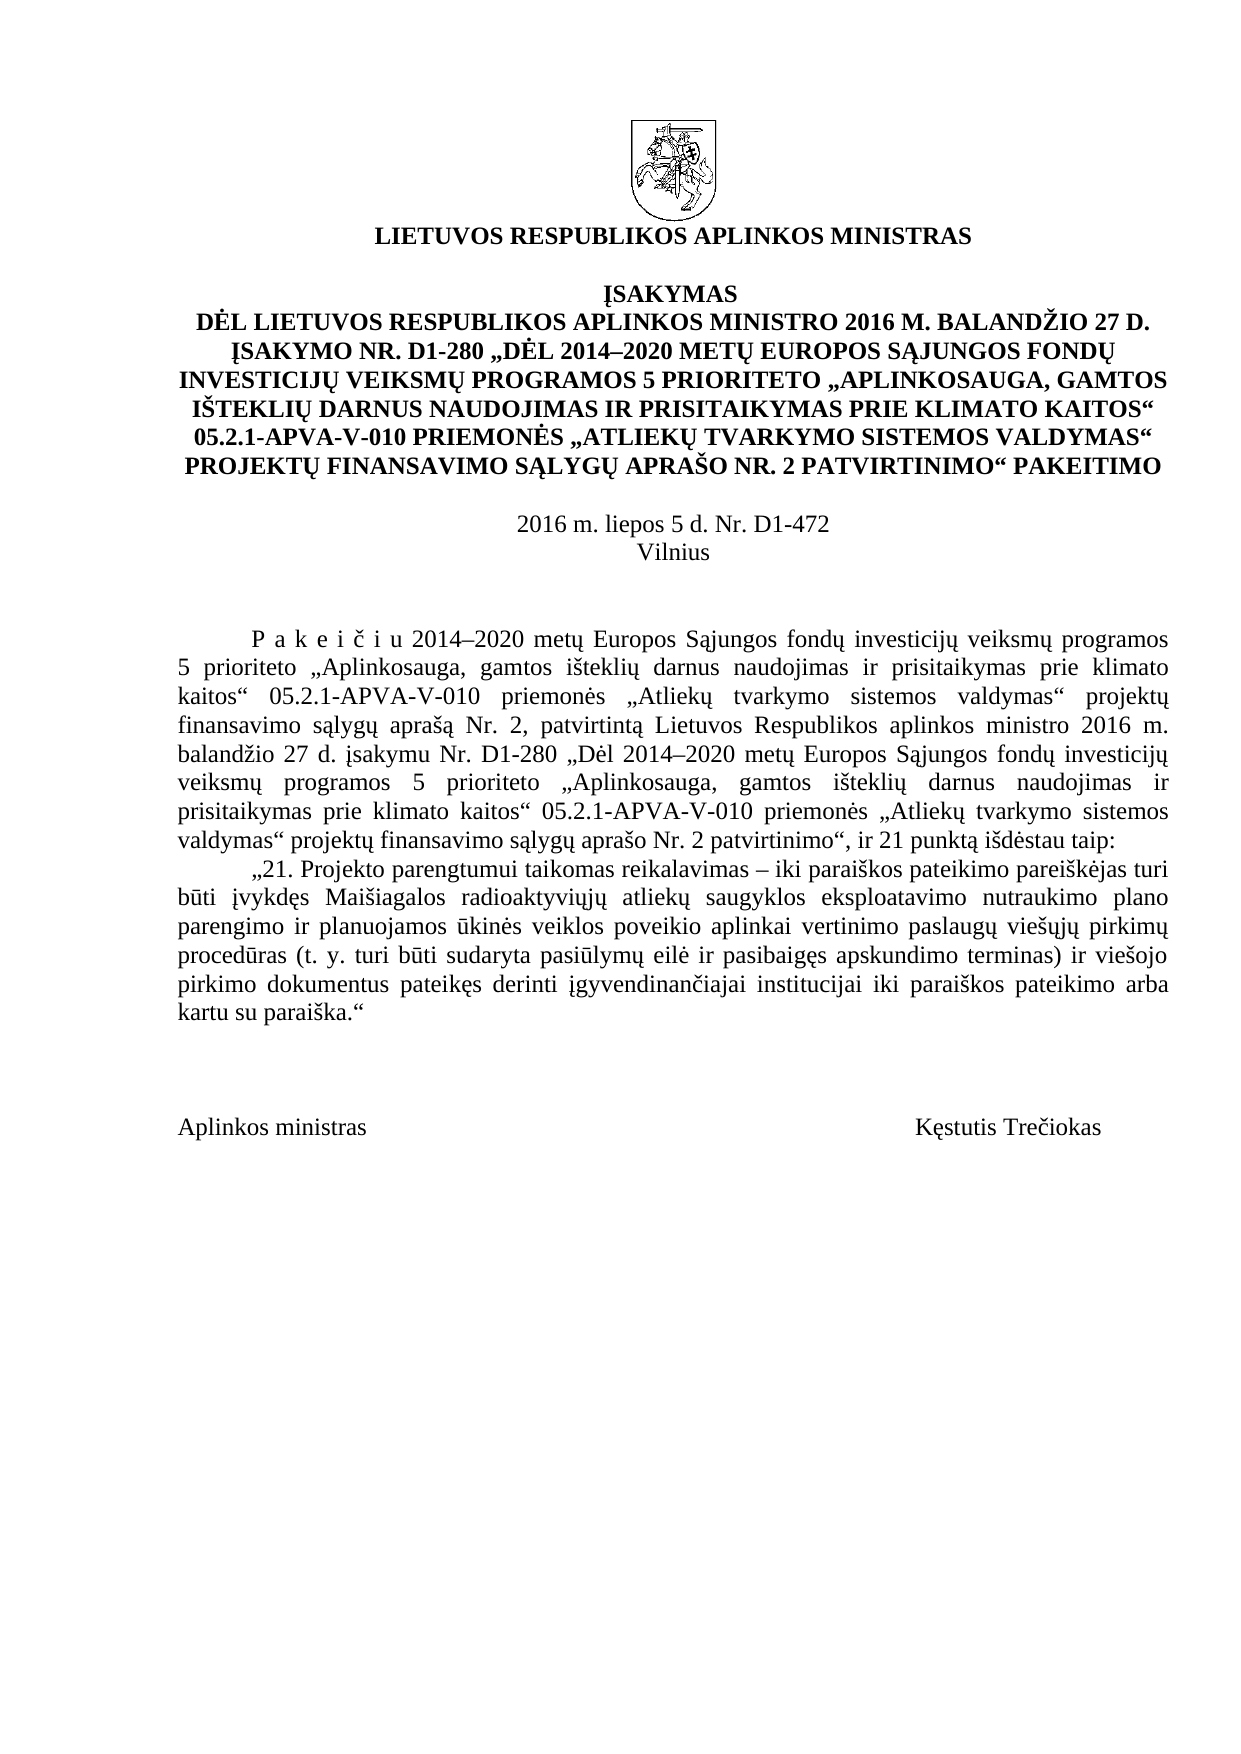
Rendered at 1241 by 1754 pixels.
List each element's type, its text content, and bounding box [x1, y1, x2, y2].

text DĖL LIETUVOS RESPUBLIKOS APLINKOS MINISTRO 2016 M. BALANDŽIO 27 D. ĮSAKYMO NR. D1-280 „DĖL 2014–2020 METŲ EUROPOS SĄJUNGOS FONDŲ INVESTICIJŲ VEIKSMŲ PROGRAMOS 5 prioriteto „Aplinkosauga, gamtos išteklių darnus naudojimas ir prisitaikymas prie klimato kaitos“ 05.2.1-APVA-V-010 priemonės „Atliekų tvarkymo sistemos valdymas“ PROJEKTŲ FINANSAVIMO SĄLYGŲ APRAŠo Nr. 2 patvirtinimo“ PAKEITIMO [177, 307, 1169, 480]
text „21. Projekto parengtumui taikomas reikalavimas – iki paraiškos pateikimo pareiškėjas turi būti įvykdęs Maišiagalos radioaktyviųjų atliekų saugyklos eksploatavimo nutraukimo plano parengimo ir planuojamos ūkinės veiklos poveikio aplinkai vertinimo paslaugų viešųjų pirkimų procedūras (t. y. turi būti sudaryta pasiūlymų eilė ir pasibaigęs apskundimo terminas) ir viešojo pirkimo dokumentus pateikęs derinti įgyvendinančiajai institucijai iki paraiškos pateikimo arba kartu su paraiška.“ [177, 854, 1169, 1026]
text ĮSAKYMAS [177, 279, 1169, 307]
text P a k e i č i u 2014–2020 metų Europos Sąjungos fondų investicijų veiksmų programos 5 prioriteto „Aplinkosauga, gamtos išteklių darnus naudojimas ir prisitaikymas prie klimato kaitos“ 05.2.1-APVA-V-010 priemonės „Atliekų tvarkymo sistemos valdymas“ projektų finansavimo sąlygų aprašą Nr. 2, patvirtintą Lietuvos Respublikos aplinkos ministro 2016 m. balandžio 27 d. įsakymu Nr. D1-280 „Dėl 2014–2020 metų Europos Sąjungos fondų investicijų veiksmų programos 5 prioriteto „Aplinkosauga, gamtos išteklių darnus naudojimas ir prisitaikymas prie klimato kaitos“ 05.2.1-APVA-V-010 priemonės „Atliekų tvarkymo sistemos valdymas“ projektų finansavimo sąlygų aprašo Nr. 2 patvirtinimo“, ir 21 punktą išdėstau taip: [177, 624, 1169, 854]
text 2016 m. liepos 5 d. Nr. D1-472 [177, 509, 1169, 537]
text Aplinkos ministras Kęstutis Trečiokas [177, 1112, 1169, 1141]
text LIETUVOS RESPUBLIKOS APLINKOS MINISTRAS [177, 221, 1169, 250]
text Vilnius [177, 537, 1169, 566]
